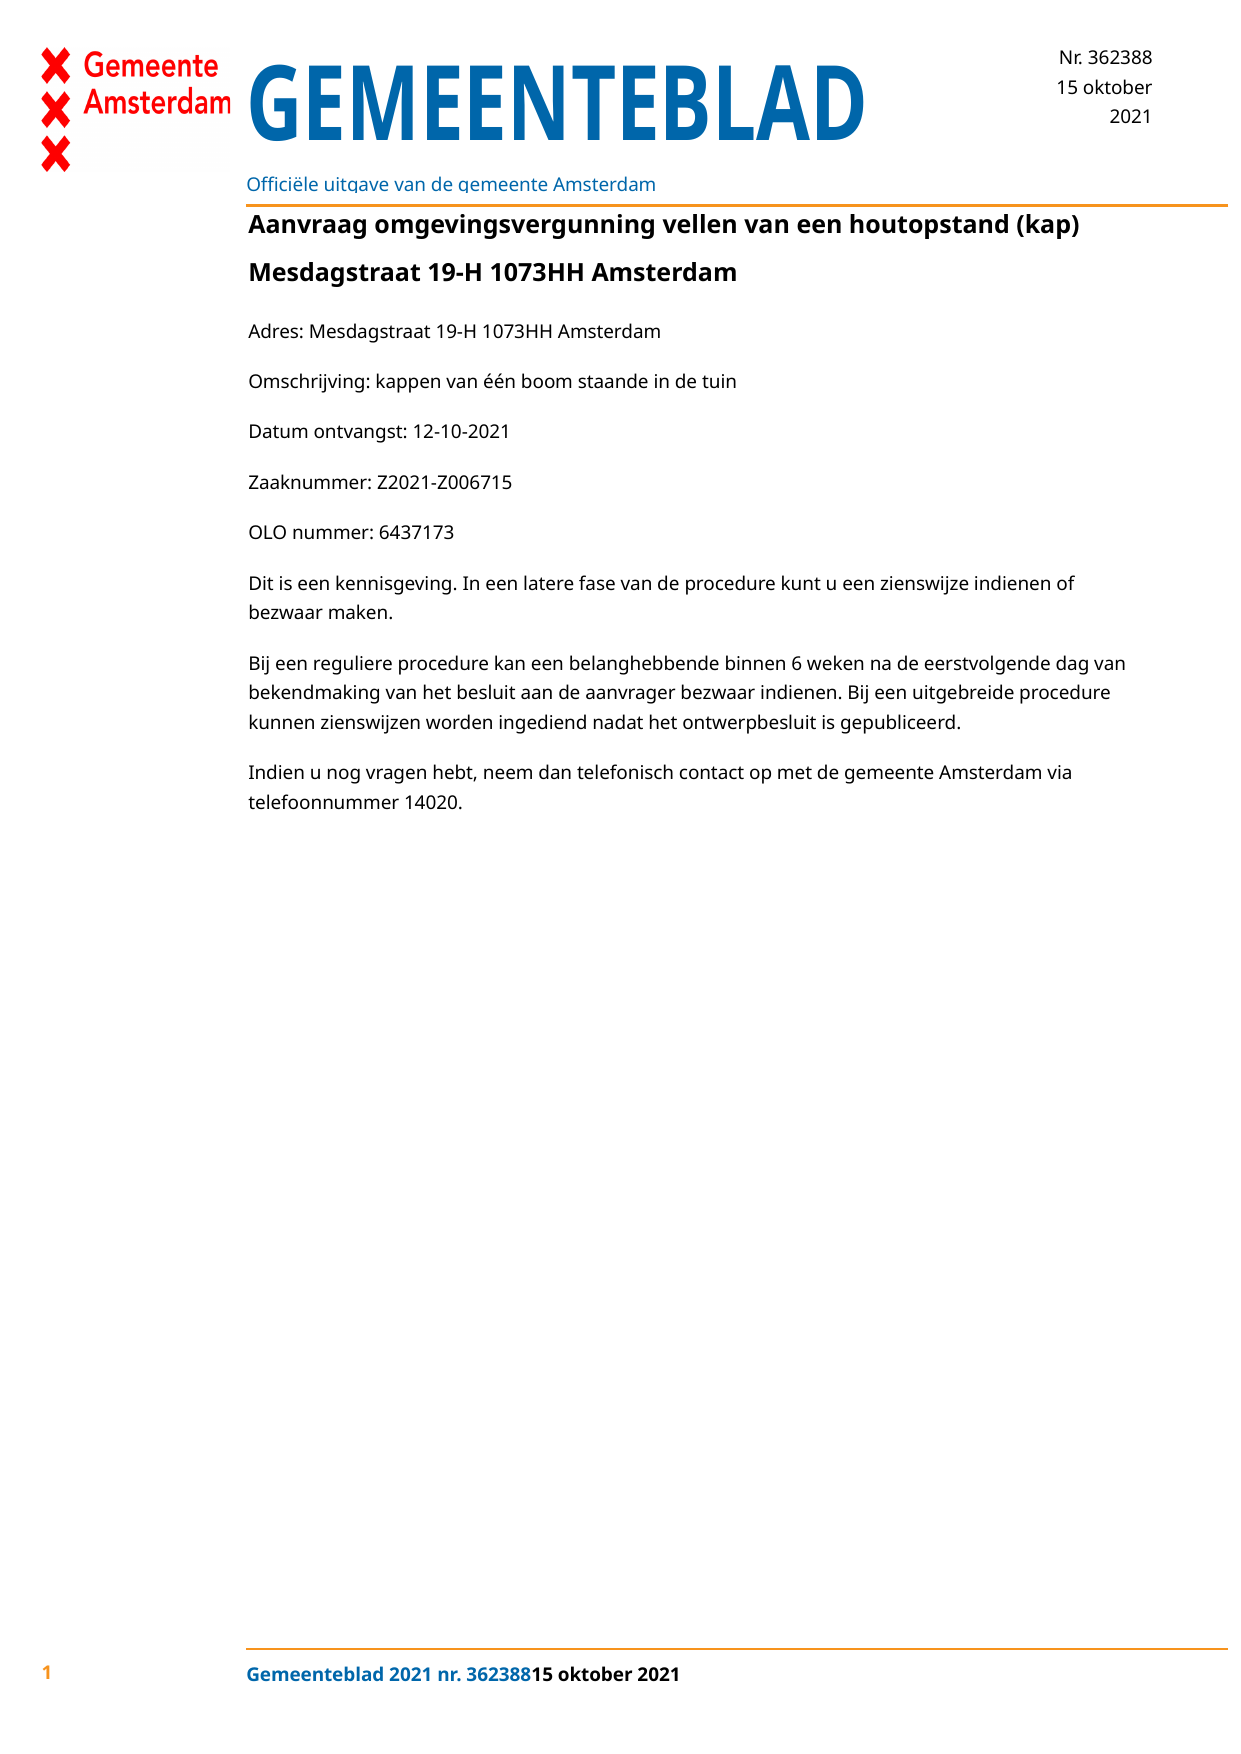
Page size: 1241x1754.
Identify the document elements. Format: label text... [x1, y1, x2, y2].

picture [41, 47, 231, 172]
text Indien u nog vragen hebt, neem dan telefonisch contact op met de gemeente Amsterdam via telefoonnummer 14020. [248, 759, 1152, 815]
text OLO nummer: 6437173 [248, 519, 1152, 545]
text Adres: Mesdagstraat 19-H 1073HH Amsterdam [248, 318, 1152, 344]
text Dit is een kennisgeving. In een latere fase van de procedure kunt u een zienswijze indienen of bezwaar maken. [248, 570, 1152, 625]
text Omschrijving: kappen van één boom staande in de tuin [248, 368, 1152, 394]
text Zaaknummer: Z2021-Z006715 [248, 469, 1152, 495]
text Aanvraag omgevingsvergunning vellen van een houtopstand (kap) Mesdagstraat 19-H 1073HH Amsterdam [248, 207, 1152, 288]
text Datum ontvangst: 12-10-2021 [248, 419, 1152, 444]
text Bij een reguliere procedure kan een belanghebbende binnen 6 weken na de eerstvolgende dag van bekendmaking van het besluit aan de aanvrager bezwaar indienen. Bij een uitgebreide procedure kunnen zienswijzen worden ingediend nadat het ontwerpbesluit is gepubliceerd. [248, 650, 1152, 735]
